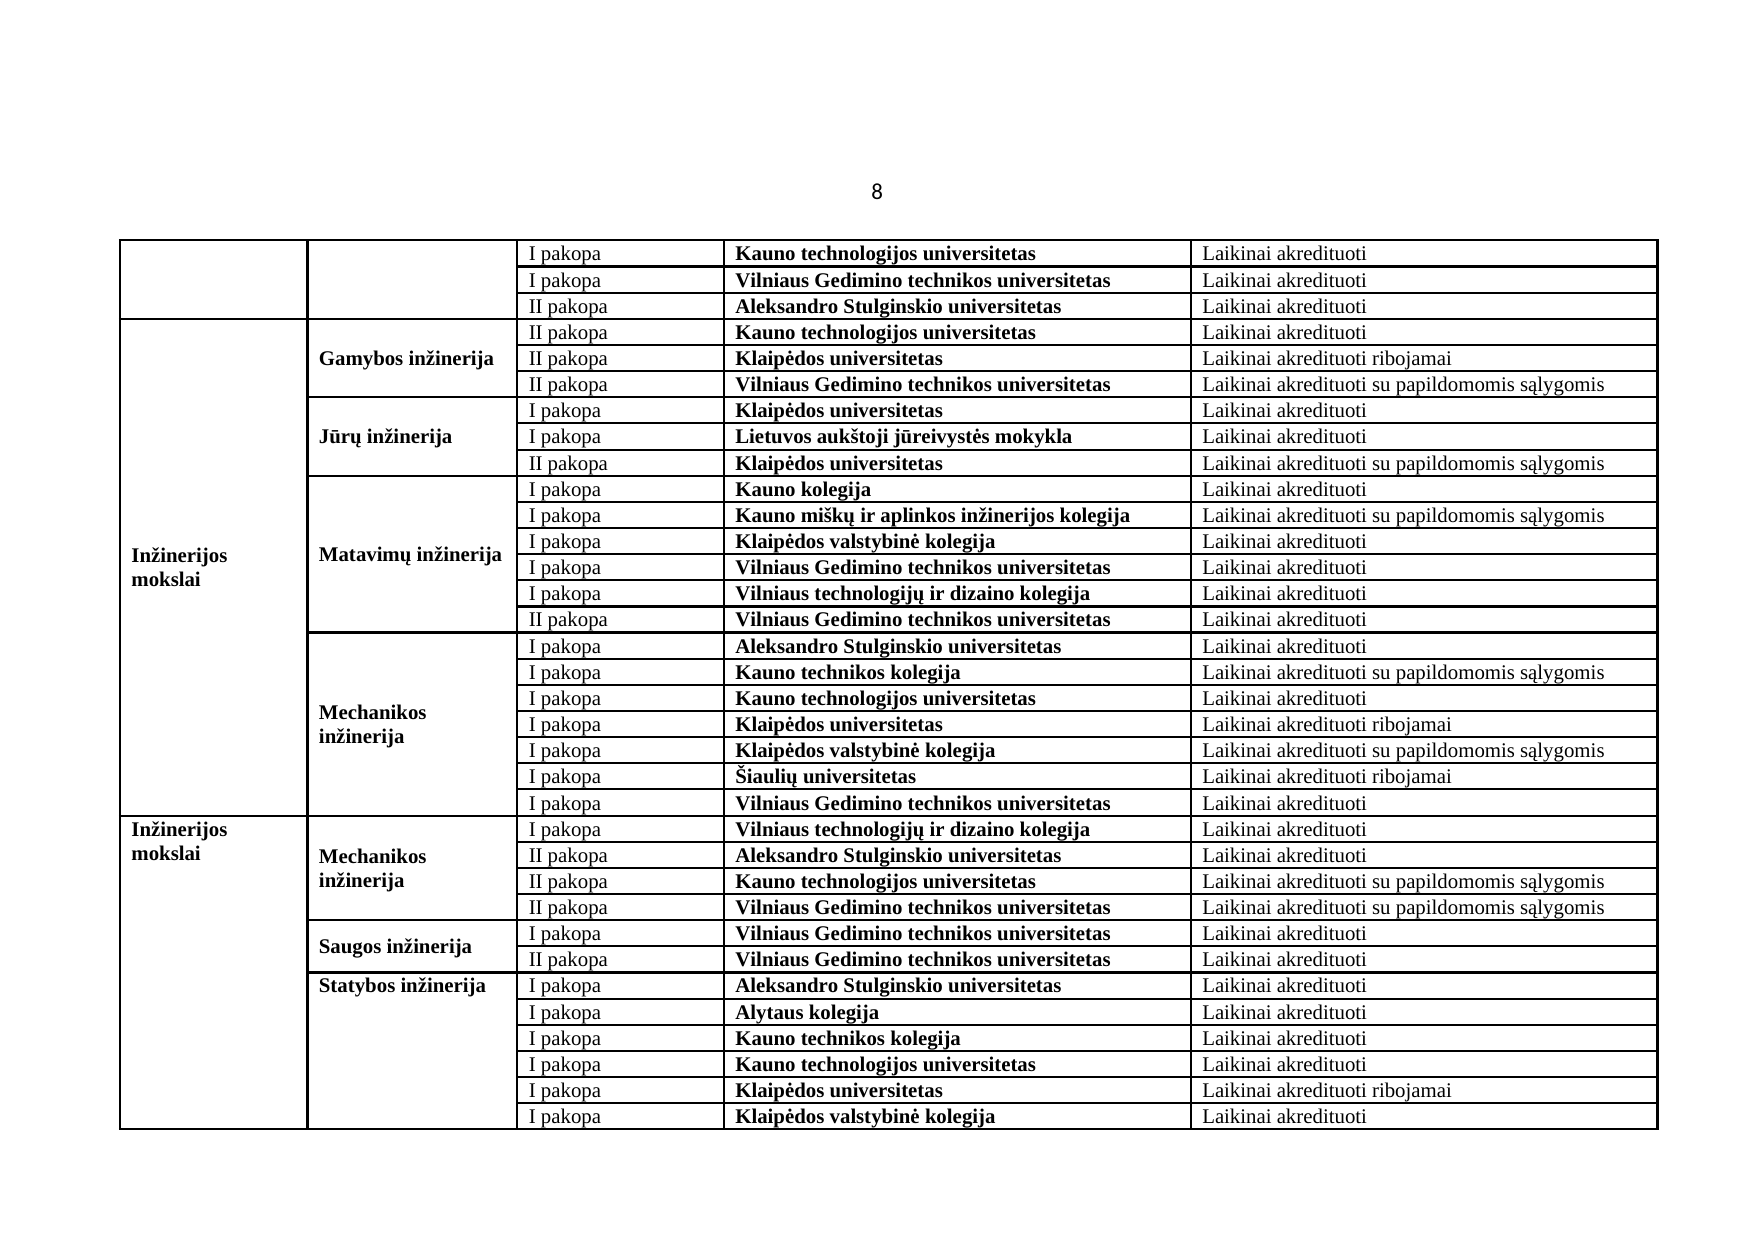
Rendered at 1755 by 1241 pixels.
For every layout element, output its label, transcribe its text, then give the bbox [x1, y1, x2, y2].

table_cell Laikinai akredituoti [1192, 608, 1656, 631]
table_cell I pakopa [518, 1026, 723, 1050]
table_cell Kauno technikos kolegija [725, 660, 1190, 684]
table_cell I pakopa [518, 241, 723, 265]
table_cell Kauno miškų ir aplinkos inžinerijos kolegija [725, 503, 1190, 527]
table_cell II pakopa [518, 320, 723, 344]
table_cell Vilniaus Gedimino technikos universitetas [725, 268, 1190, 292]
table_cell Laikinai akredituoti su papildomomis sąlygomis [1192, 372, 1656, 396]
table_cell Laikinai akredituoti ribojamai [1192, 346, 1656, 370]
table_cell I pakopa [518, 1000, 723, 1024]
table_cell Vilniaus Gedimino technikos universitetas [725, 372, 1190, 396]
table_cell I pakopa [518, 921, 723, 945]
table_cell Vilniaus Gedimino technikos universitetas [725, 555, 1190, 579]
table_cell I pakopa [518, 686, 723, 710]
table_cell Vilniaus Gedimino technikos universitetas [725, 608, 1190, 631]
table_cell Laikinai akredituoti [1192, 320, 1656, 344]
table_cell Aleksandro Stulginskio universitetas [725, 634, 1190, 658]
table_cell Klaipėdos universitetas [725, 451, 1190, 474]
table_cell Jūrų inžinerija [309, 398, 516, 474]
table_cell Mechanikos inžinerija [309, 634, 516, 814]
table_cell I pakopa [518, 424, 723, 448]
table_cell I pakopa [518, 634, 723, 658]
table_cell Kauno technologijos universitetas [725, 1052, 1190, 1076]
table_cell Vilniaus technologijų ir dizaino kolegija [725, 817, 1190, 841]
table_cell II pakopa [518, 294, 723, 318]
table_cell II pakopa [518, 895, 723, 919]
table_cell Laikinai akredituoti [1192, 241, 1656, 265]
table_cell I pakopa [518, 790, 723, 814]
table_cell II pakopa [518, 869, 723, 893]
table_cell Laikinai akredituoti ribojamai [1192, 712, 1656, 736]
table_cell Aleksandro Stulginskio universitetas [725, 843, 1190, 867]
table_cell Klaipėdos valstybinė kolegija [725, 1104, 1190, 1128]
table_cell Laikinai akredituoti [1192, 555, 1656, 579]
table_cell Gamybos inžinerija [309, 320, 516, 396]
table_cell Laikinai akredituoti [1192, 790, 1656, 814]
table_cell Laikinai akredituoti su papildomomis sąlygomis [1192, 503, 1656, 527]
table_cell Klaipėdos universitetas [725, 712, 1190, 736]
table_cell I pakopa [518, 660, 723, 684]
table_cell Kauno technologijos universitetas [725, 320, 1190, 344]
table_cell Lietuvos aukštoji jūreivystės mokykla [725, 424, 1190, 448]
table_cell I pakopa [518, 1104, 723, 1128]
table_cell II pakopa [518, 372, 723, 396]
table_cell I pakopa [518, 1052, 723, 1076]
table_cell Klaipėdos valstybinė kolegija [725, 738, 1190, 762]
table_cell Laikinai akredituoti su papildomomis sąlygomis [1192, 660, 1656, 684]
table_cell I pakopa [518, 738, 723, 762]
table_cell Laikinai akredituoti su papildomomis sąlygomis [1192, 738, 1656, 762]
table_cell I pakopa [518, 974, 723, 997]
table_cell Kauno kolegija [725, 477, 1190, 501]
table_cell Vilniaus Gedimino technikos universitetas [725, 921, 1190, 945]
table_cell Alytaus kolegija [725, 1000, 1190, 1024]
table_cell II pakopa [518, 346, 723, 370]
table_cell I pakopa [518, 529, 723, 553]
table_cell Klaipėdos universitetas [725, 1078, 1190, 1102]
table_cell Laikinai akredituoti ribojamai [1192, 1078, 1656, 1102]
table_cell Laikinai akredituoti [1192, 1000, 1656, 1024]
table_cell Laikinai akredituoti [1192, 477, 1656, 501]
table_cell Laikinai akredituoti [1192, 686, 1656, 710]
table_cell Laikinai akredituoti [1192, 581, 1656, 605]
table_cell Saugos inžinerija [309, 921, 516, 971]
table_cell Laikinai akredituoti [1192, 529, 1656, 553]
table_cell Laikinai akredituoti [1192, 1052, 1656, 1076]
table_cell Klaipėdos universitetas [725, 398, 1190, 422]
table_cell Inžinerijos mokslai [121, 817, 306, 1128]
table_cell Laikinai akredituoti [1192, 398, 1656, 422]
table_cell Kauno technologijos universitetas [725, 869, 1190, 893]
table_cell Matavimų inžinerija [309, 477, 516, 631]
table_cell Aleksandro Stulginskio universitetas [725, 294, 1190, 318]
table_cell Laikinai akredituoti [1192, 294, 1656, 318]
table_cell Laikinai akredituoti [1192, 1104, 1656, 1128]
table_cell I pakopa [518, 268, 723, 292]
table_cell Laikinai akredituoti [1192, 947, 1656, 971]
table_cell Kauno technologijos universitetas [725, 241, 1190, 265]
table_cell Mechanikos inžinerija [309, 817, 516, 919]
table_cell II pakopa [518, 451, 723, 474]
table_cell Vilniaus Gedimino technikos universitetas [725, 895, 1190, 919]
table_cell I pakopa [518, 581, 723, 605]
table_cell Aleksandro Stulginskio universitetas [725, 974, 1190, 997]
table_cell I pakopa [518, 1078, 723, 1102]
table_cell Klaipėdos universitetas [725, 346, 1190, 370]
table_cell Laikinai akredituoti [1192, 634, 1656, 658]
table_cell Laikinai akredituoti [1192, 268, 1656, 292]
table_cell Vilniaus Gedimino technikos universitetas [725, 947, 1190, 971]
table_cell Šiaulių universitetas [725, 764, 1190, 788]
table_cell I pakopa [518, 503, 723, 527]
table_cell II pakopa [518, 843, 723, 867]
table_cell Laikinai akredituoti ribojamai [1192, 764, 1656, 788]
table_cell II pakopa [518, 947, 723, 971]
table_cell I pakopa [518, 817, 723, 841]
table_cell Inžinerijos mokslai [121, 320, 306, 814]
table_cell Laikinai akredituoti [1192, 974, 1656, 997]
table_cell Statybos inžinerija [309, 974, 516, 1128]
table_cell Kauno technikos kolegija [725, 1026, 1190, 1050]
table_cell [309, 241, 516, 318]
table_cell II pakopa [518, 608, 723, 631]
table_cell Klaipėdos valstybinė kolegija [725, 529, 1190, 553]
table_cell Laikinai akredituoti [1192, 817, 1656, 841]
table_cell [121, 241, 306, 318]
table_cell Vilniaus technologijų ir dizaino kolegija [725, 581, 1190, 605]
table_cell Vilniaus Gedimino technikos universitetas [725, 790, 1190, 814]
table_cell Laikinai akredituoti [1192, 843, 1656, 867]
table_cell I pakopa [518, 477, 723, 501]
table_cell I pakopa [518, 764, 723, 788]
table_cell Kauno technologijos universitetas [725, 686, 1190, 710]
table_cell Laikinai akredituoti su papildomomis sąlygomis [1192, 451, 1656, 474]
table_cell Laikinai akredituoti su papildomomis sąlygomis [1192, 869, 1656, 893]
table_cell Laikinai akredituoti [1192, 921, 1656, 945]
table_cell Laikinai akredituoti [1192, 424, 1656, 448]
table_cell Laikinai akredituoti su papildomomis sąlygomis [1192, 895, 1656, 919]
table_cell I pakopa [518, 398, 723, 422]
table_cell I pakopa [518, 712, 723, 736]
table_cell I pakopa [518, 555, 723, 579]
table_cell Laikinai akredituoti [1192, 1026, 1656, 1050]
